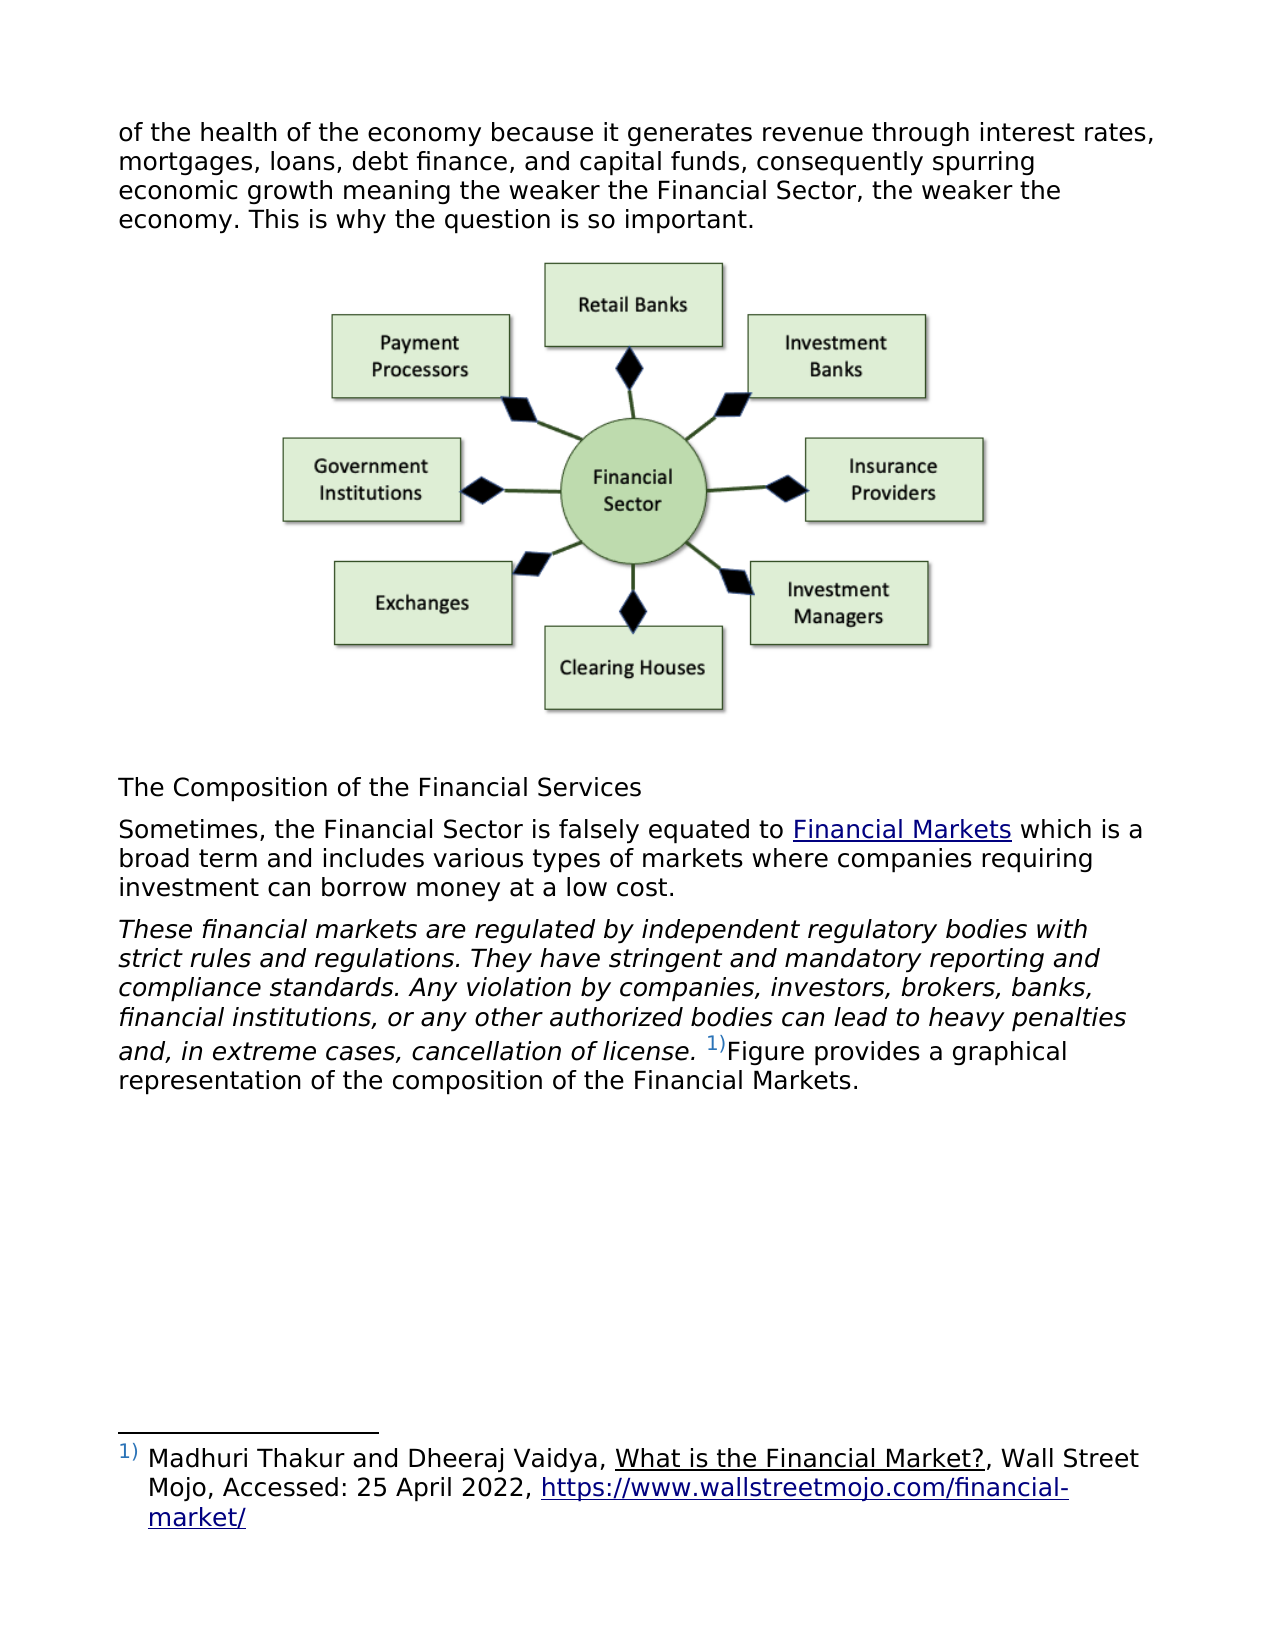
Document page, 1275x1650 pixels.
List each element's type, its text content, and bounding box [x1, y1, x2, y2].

text The Composition of the Financial Services [118, 773, 1157, 803]
text Sometimes, the Financial Sector is falsely equated to Financial Markets which is a broad term and includes various types of markets where companies requiring investment can borrow money at a low cost. [118, 815, 1157, 903]
text of the health of the economy because it generates revenue through interest rates, mortgages, loans, debt finance, and capital funds, consequently spurring economic growth meaning the weaker the Financial Sector, the weaker the economy. This is why the question is so important. [118, 118, 1157, 235]
text Madhuri Thakur and Dheeraj Vaidya, What is the Financial Market?, Wall Street Mojo, Accessed: 25 April 2022, https://www.wallstreetmojo.com/financial-market/ [118, 1439, 1157, 1532]
picture [246, 247, 1029, 732]
text These financial markets are regulated by independent regulatory bodies with strict rules and regulations. They have stringent and mandatory reporting and compliance standards. Any violation by companies, investors, brokers, banks, financial institutions, or any other authorized bodies can lead to heavy penalties and, in extreme cases, cancellation of license. Figure provides a graphical representation of the composition of the Financial Markets. [118, 915, 1157, 1095]
